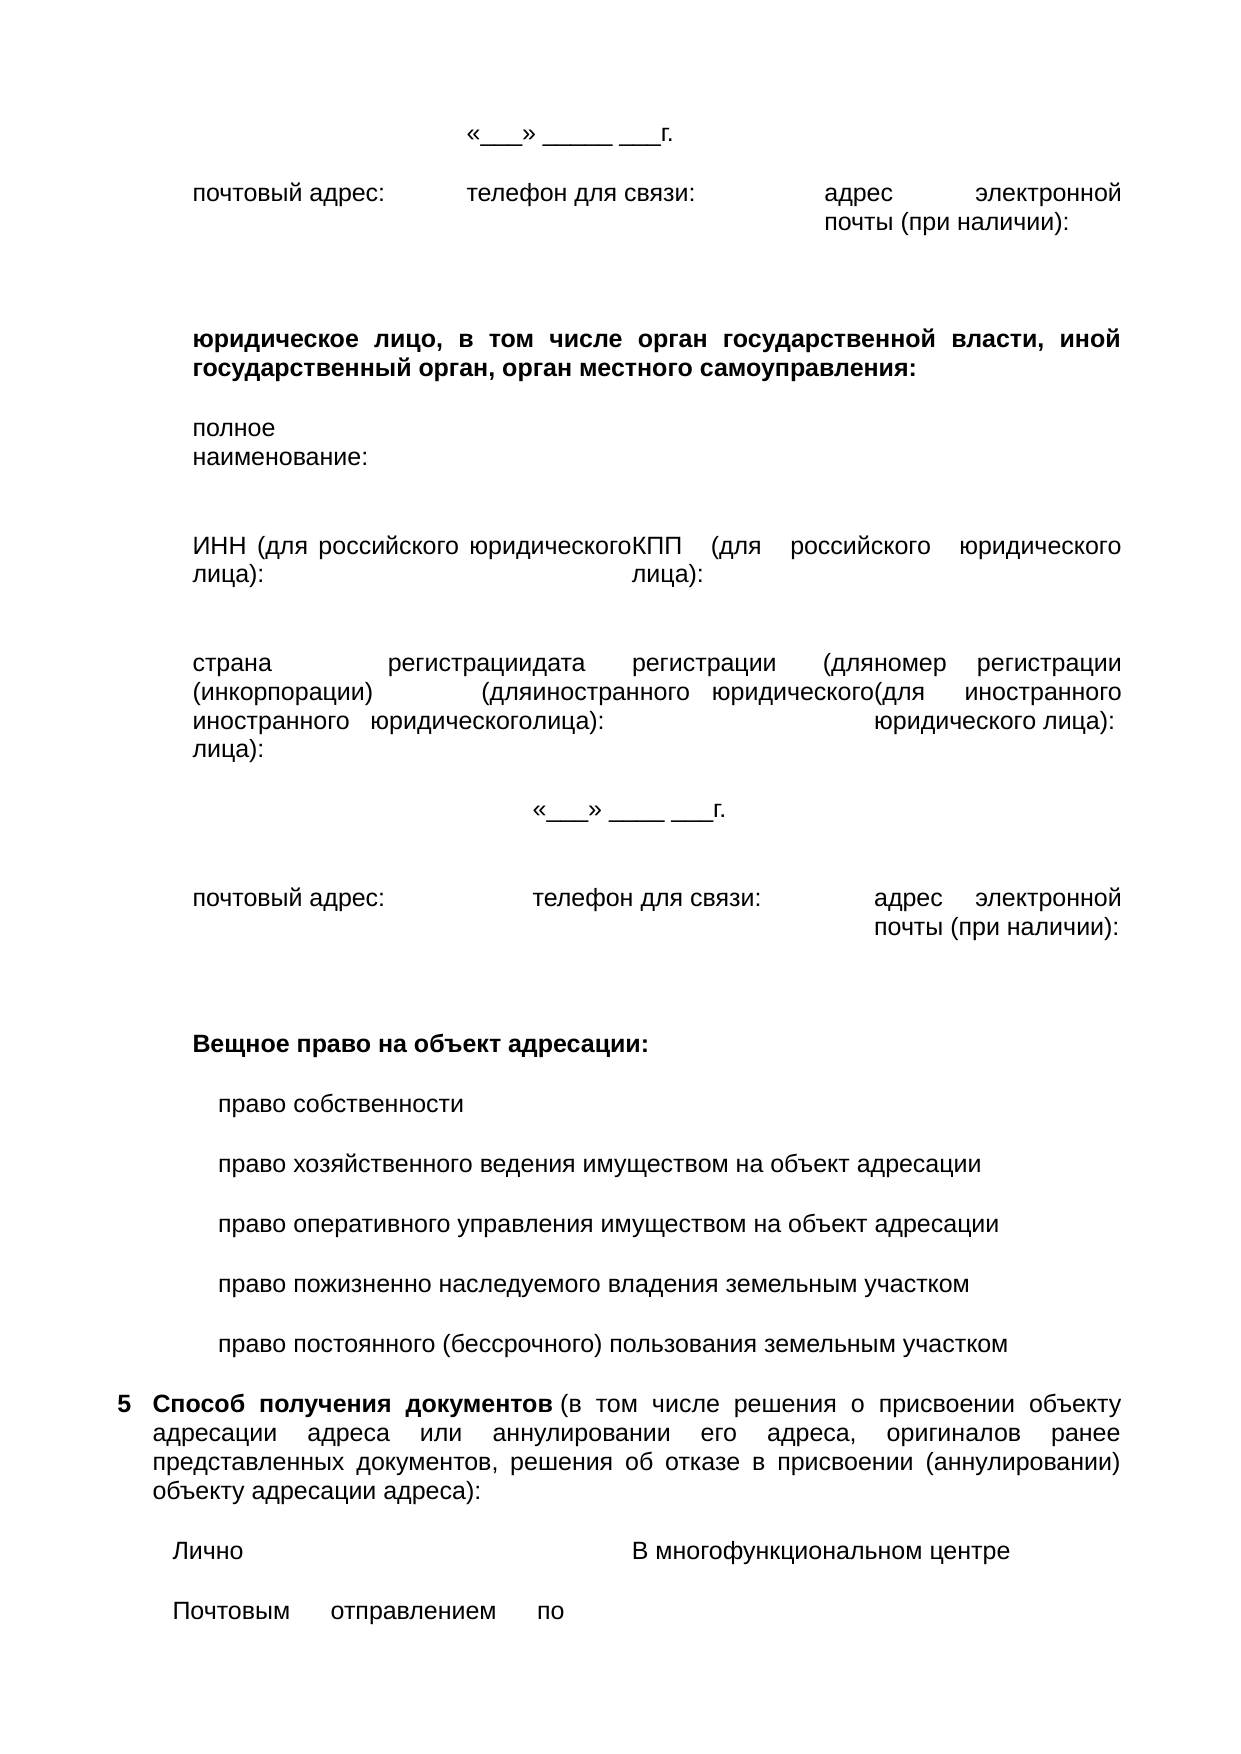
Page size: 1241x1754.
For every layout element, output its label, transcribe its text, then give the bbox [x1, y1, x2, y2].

table_cell адрес электронной почты (при наличии): [874, 883, 1122, 972]
table_cell [192, 794, 532, 854]
table_cell ИНН (для российского юридического лица): [192, 531, 632, 619]
table_cell страна регистрации (инкорпорации) (для иностранного юридического лица): [192, 648, 532, 794]
table_cell [172, 1029, 192, 1089]
table_cell дата регистрации (для иностранного юридического лица): [533, 648, 874, 794]
table_cell право пожизненно наследуемого владения земельным участком [218, 1269, 1122, 1329]
table_cell [117, 118, 152, 1389]
table_cell телефон для связи: [466, 178, 824, 267]
table_cell почтовый адрес: [192, 883, 532, 972]
table_cell [874, 794, 1122, 854]
table_cell [192, 1089, 218, 1149]
table_cell [172, 1089, 192, 1389]
table_cell 5 [117, 1389, 152, 1624]
table_cell [455, 502, 1122, 531]
table_cell [565, 1536, 632, 1596]
table_cell «___» _____ ___г. [466, 118, 705, 178]
table_cell [152, 1536, 172, 1624]
table_cell [533, 1001, 874, 1029]
table_cell [192, 1269, 218, 1329]
table_cell почтовый адрес: [192, 178, 466, 267]
table_cell [192, 619, 632, 648]
table_cell [874, 1001, 1122, 1029]
table_cell право собственности [218, 1089, 1122, 1149]
table_cell [192, 118, 466, 178]
table_cell [192, 1001, 532, 1029]
table_cell [455, 413, 1122, 502]
table_cell [565, 1596, 1122, 1624]
table_cell КПП (для российского юридического лица): [632, 531, 1122, 619]
table_cell [192, 972, 532, 1001]
table_cell В многофункциональном центре [632, 1536, 1122, 1596]
table_cell юридическое лицо, в том числе орган государственной власти, иной государственный орган, орган местного самоуправления: [192, 324, 1122, 413]
table_cell [192, 1149, 218, 1209]
table_cell [824, 267, 1122, 324]
table_cell [705, 147, 1122, 178]
table_cell Лично [172, 1536, 564, 1596]
table_cell [192, 1209, 218, 1269]
table_cell право постоянного (бессрочного) пользования земельным участком [218, 1329, 1122, 1389]
table_cell «___» ____ ___г. [533, 794, 874, 854]
table_cell [192, 267, 466, 296]
table_cell [192, 854, 532, 883]
table_cell [705, 118, 1122, 147]
table_cell [874, 972, 1122, 1001]
table_cell право оперативного управления имуществом на объект адресации [218, 1209, 1122, 1269]
table_cell право хозяйственного ведения имуществом на объект адресации [218, 1149, 1122, 1209]
table_cell Вещное право на объект адресации: [192, 1029, 1122, 1089]
table_cell [172, 118, 192, 324]
table_cell полное наименование: [192, 413, 455, 502]
table_cell [466, 267, 824, 324]
table_cell [172, 324, 192, 413]
table_cell [172, 413, 192, 1029]
table_cell адрес электронной почты (при наличии): [824, 178, 1122, 267]
table_cell [533, 972, 874, 1001]
table_cell [152, 118, 172, 1389]
table_cell [192, 502, 455, 531]
table_cell Способ получения документов (в том числе решения о присвоении объекту адресации адреса или аннулировании его адреса, оригиналов ранее представленных документов, решения об отказе в присвоении (аннулировании) объекту адресации адреса): [152, 1389, 1122, 1536]
table_cell [192, 1329, 218, 1389]
table_cell [533, 854, 874, 883]
table_cell телефон для связи: [533, 883, 874, 972]
table_cell [192, 296, 466, 324]
table_cell [632, 619, 1122, 648]
table_cell номер регистрации (для иностранного юридического лица): [874, 648, 1122, 794]
table_cell [874, 854, 1122, 883]
table_cell Почтовым отправлением по [172, 1596, 564, 1624]
